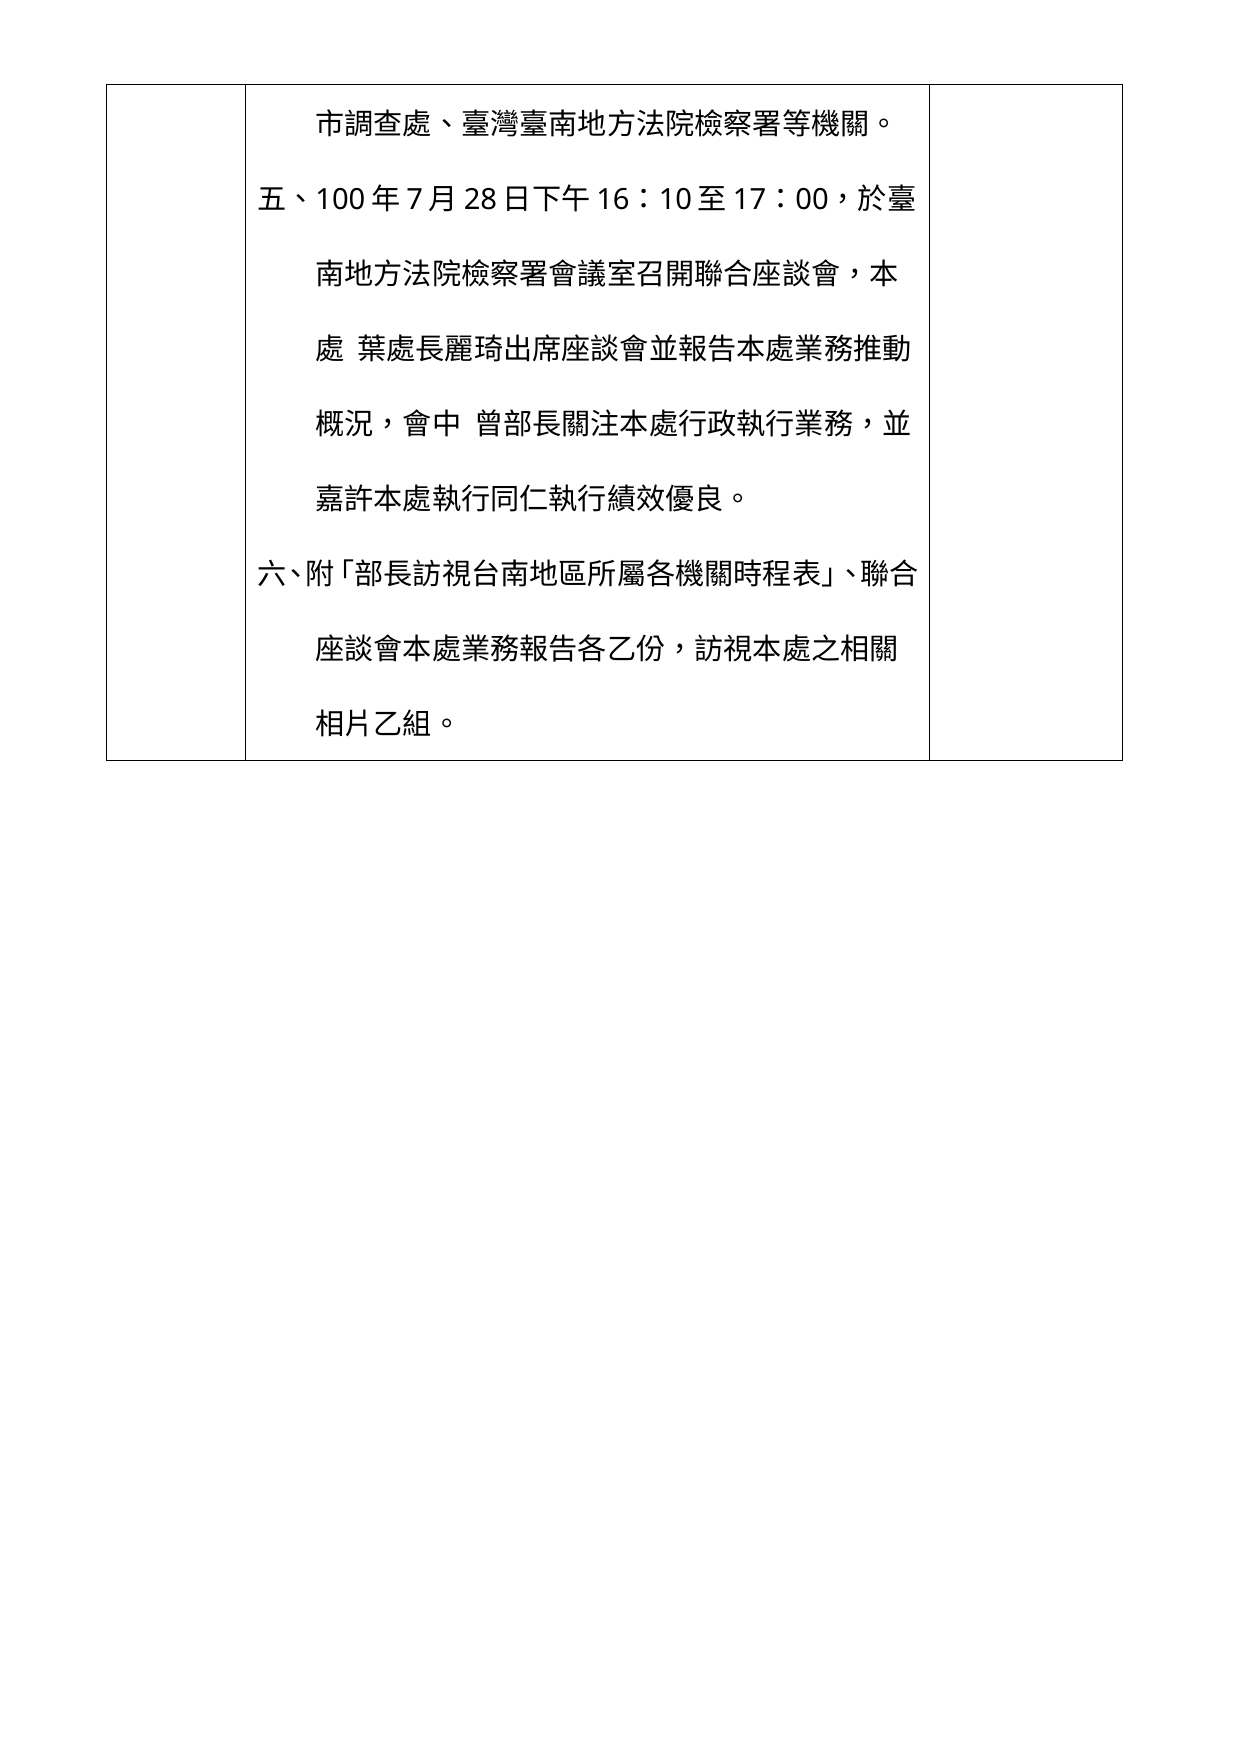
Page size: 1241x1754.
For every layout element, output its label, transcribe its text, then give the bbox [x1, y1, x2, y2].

table_cell 市調查處、臺灣臺南地方法院檢察署等機關。 五、100年7月28日下午16：10至17：00，於臺南地方法院檢察署會議室召開聯合座談會，本處 葉處長麗琦出席座談會並報告本處業務推動概況，會中 曾部長關注本處行政執行業務，並嘉許本處執行同仁執行績效優良。 六、附「部長訪視台南地區所屬各機關時程表」、聯合座談會本處業務報告各乙份，訪視本處之相關相片乙組。 [246, 85, 929, 759]
table_cell [930, 85, 1122, 759]
table_cell [107, 85, 245, 759]
